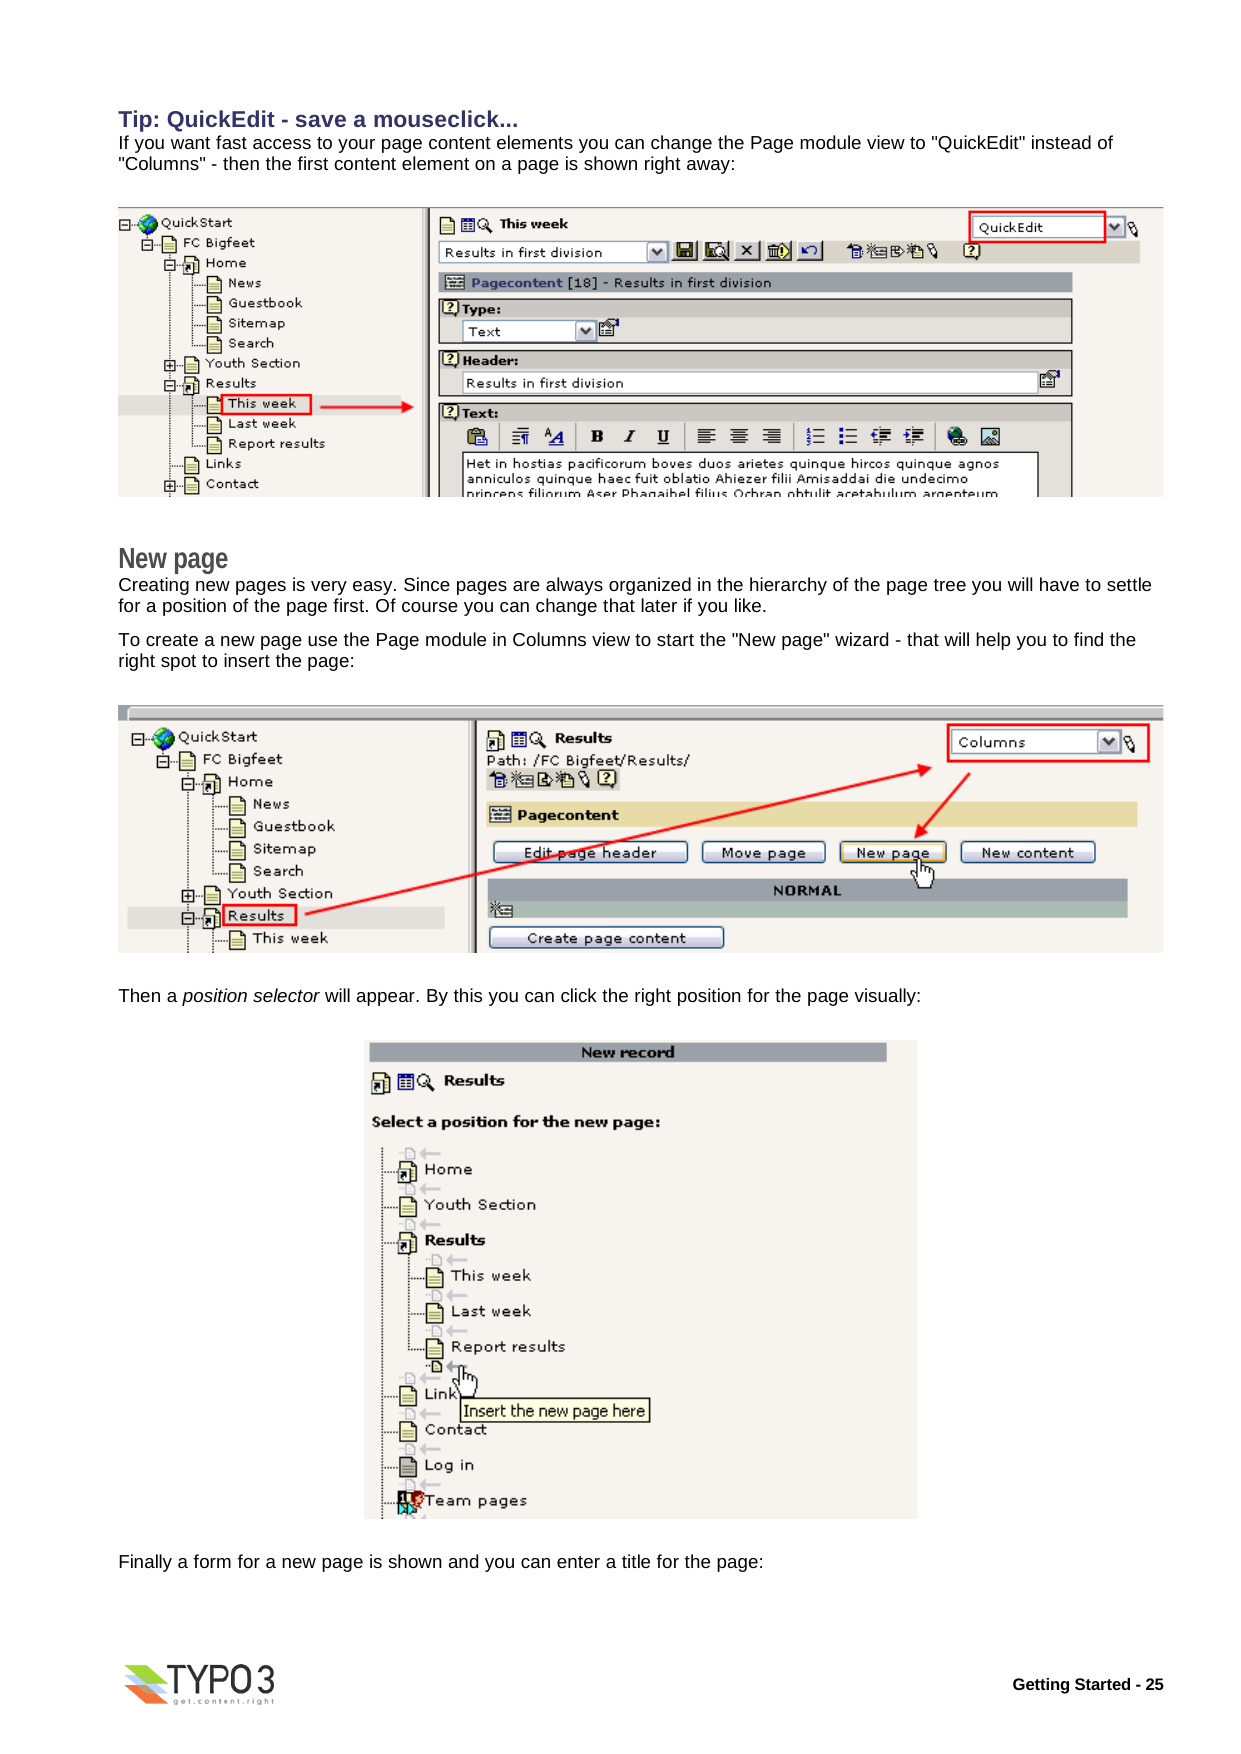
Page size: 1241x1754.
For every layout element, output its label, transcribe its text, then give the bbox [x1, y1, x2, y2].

text Creating new pages is very easy. Since pages are always organized in the hierarchy of the page tree you will have to settle for a position of the page first. Of course you can change that later if you like. [118, 575, 1163, 617]
text Then a position selector will appear. By this you can click the right position for the page visually: [118, 986, 1163, 1007]
subtitle New page [118, 542, 1163, 575]
picture [118, 207, 1164, 497]
text If you want fast access to your page content elements you can change the Page module view to "QuickEdit" instead of "Columns" - then the first content element on a page is shown right away: [118, 132, 1163, 174]
picture [119, 1659, 280, 1710]
text To create a new page use the Page module in Columns view to start the "New page" wizard - that will help you to find the right spot to insert the page: [118, 629, 1163, 671]
picture [118, 705, 1164, 953]
text Finally a form for a new page is shown and you can enter a title for the page: [118, 1552, 1163, 1573]
picture [364, 1040, 918, 1519]
subtitle Tip: QuickEdit - save a mouseclick... [118, 106, 1163, 132]
